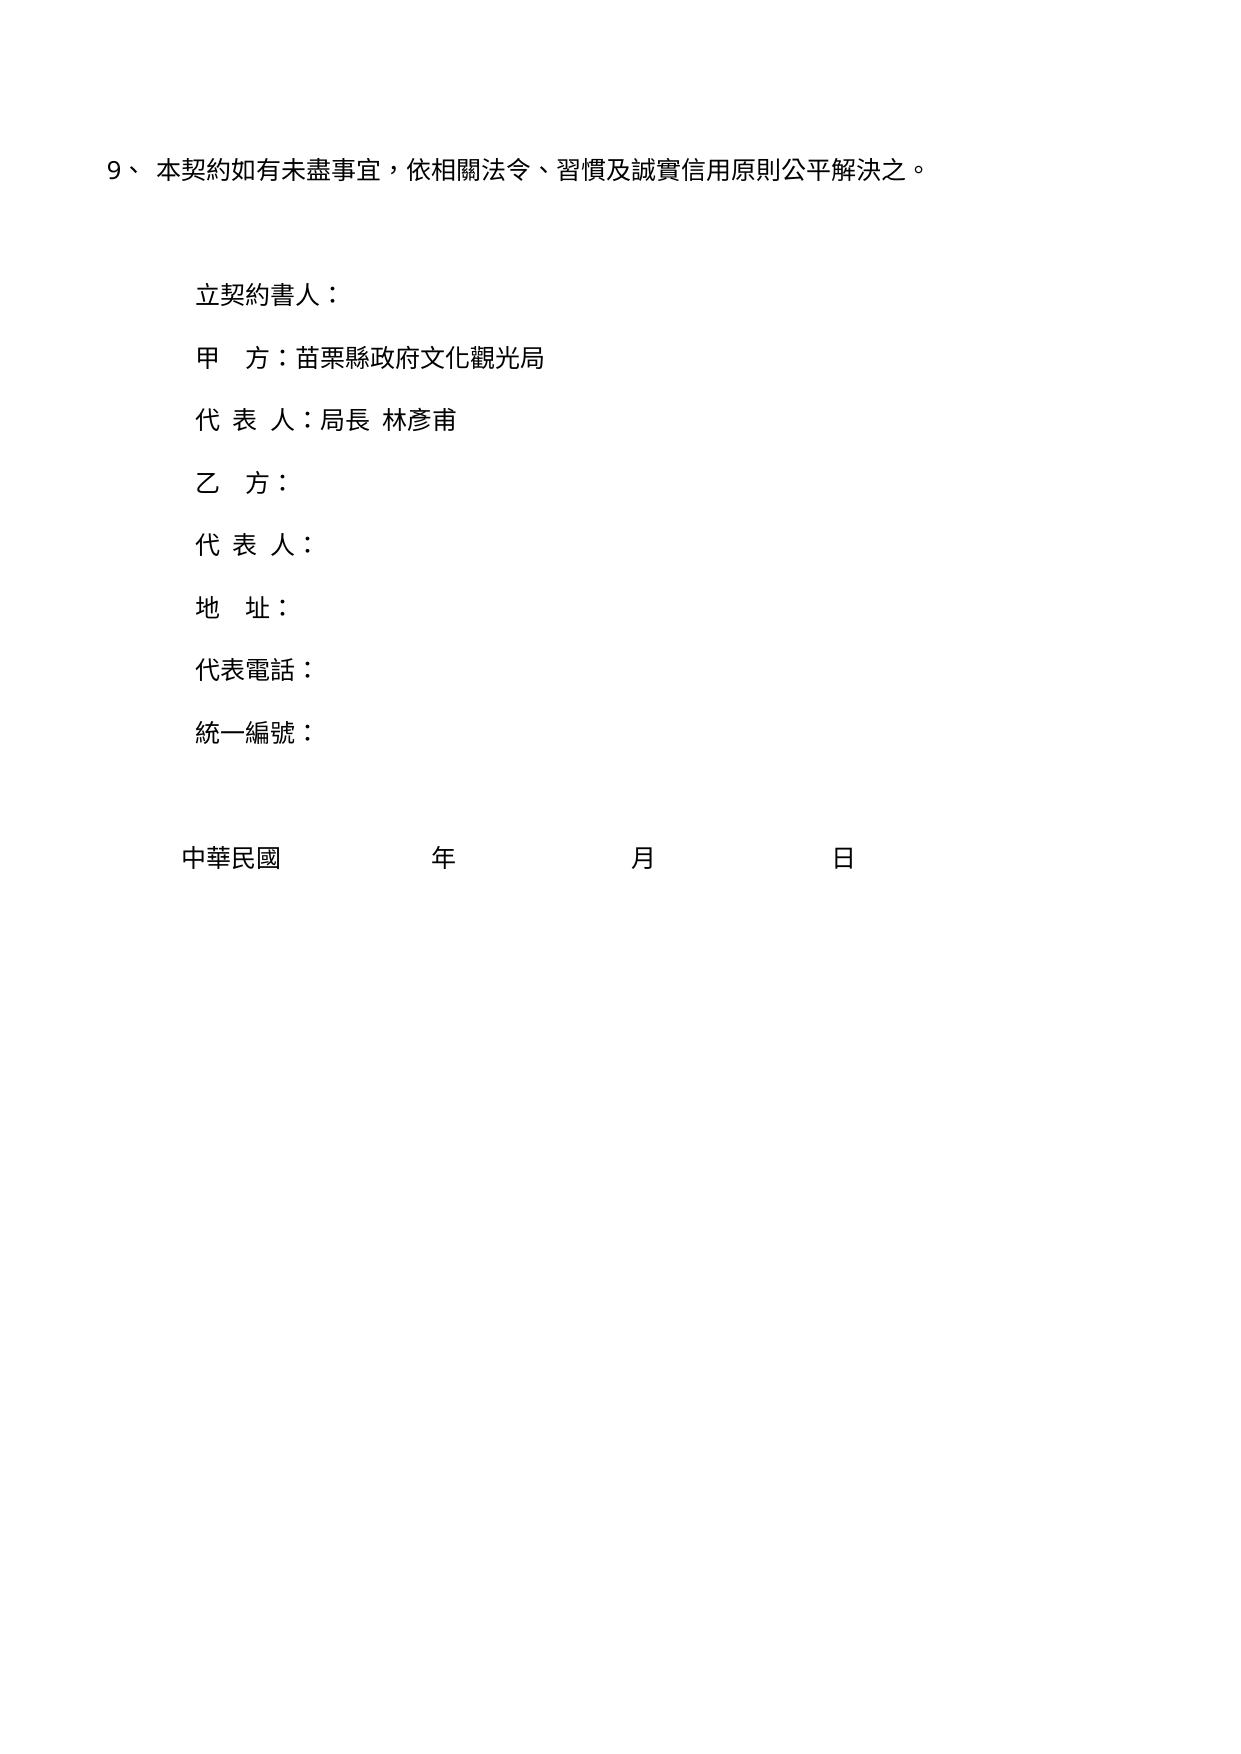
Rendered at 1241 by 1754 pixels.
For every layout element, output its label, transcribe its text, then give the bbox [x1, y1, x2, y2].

text 代 表 人：局長 林彥甫 [195, 377, 1134, 439]
text 代 表 人： [195, 502, 1134, 564]
text 甲方：苗栗縣政府文化觀光局 [195, 314, 1134, 377]
text 代表電話： [195, 627, 1134, 689]
list 本契約如有未盡事宜，依相關法令、習慣及誠實信用原則公平解決之。 [106, 127, 1134, 189]
text 立契約書人： [195, 252, 1134, 314]
text 乙方： [195, 439, 1134, 502]
text 統一編號： [195, 689, 1134, 752]
text 中華民國 年 月 日 [106, 814, 1134, 877]
text 地址： [195, 564, 1134, 627]
